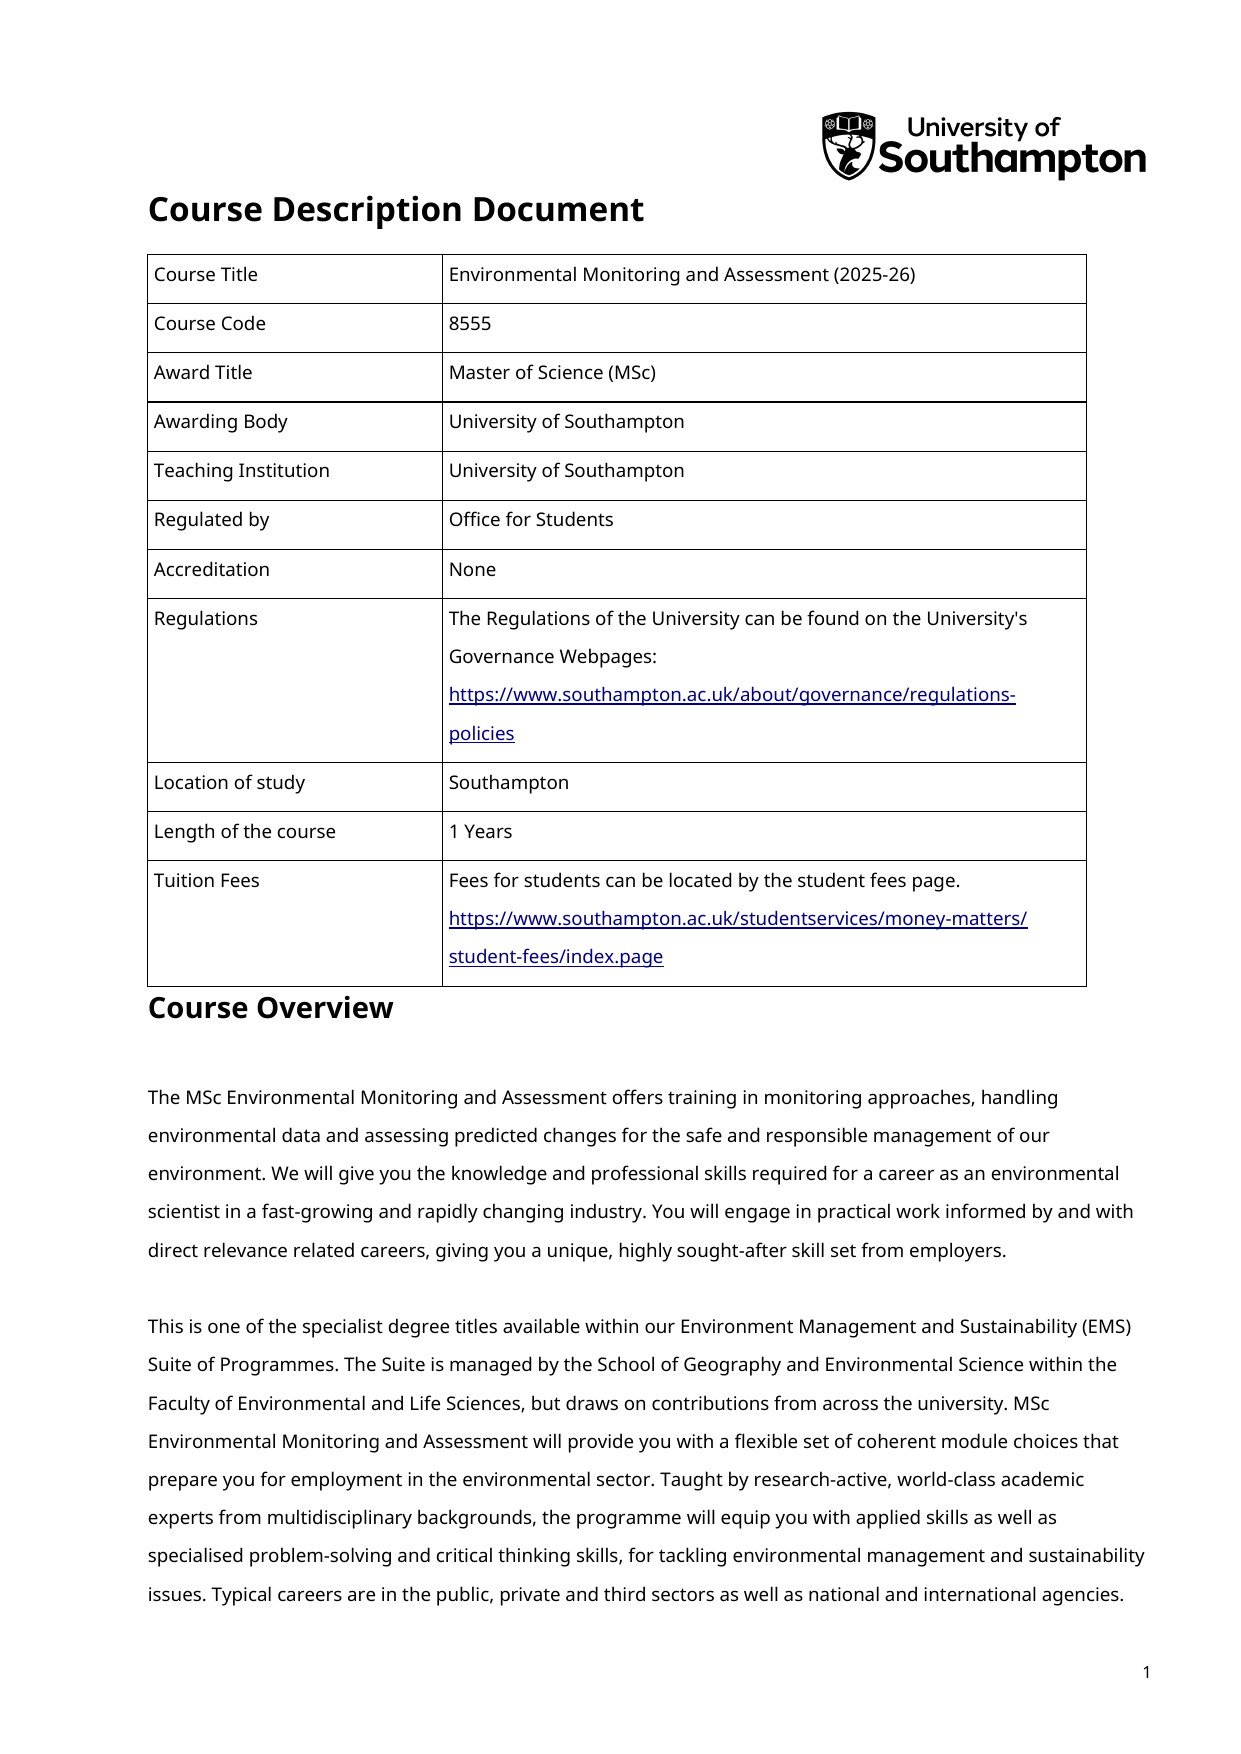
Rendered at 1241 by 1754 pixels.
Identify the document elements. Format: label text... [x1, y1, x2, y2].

table_cell University of Southampton [443, 403, 1086, 451]
table_cell Award Title [148, 353, 442, 401]
table_cell Awarding Body [148, 403, 442, 451]
table_header Course Title [148, 255, 442, 303]
table_cell None [443, 550, 1086, 598]
table_cell 1 Years [443, 812, 1086, 860]
table_cell 8555 [443, 304, 1086, 352]
table_cell Teaching Institution [148, 452, 442, 500]
table_cell Regulations [148, 599, 442, 762]
text The MSc Environmental Monitoring and Assessment offers training in monitoring approaches, handling environmental data and assessing predicted changes for the safe and responsible management of our environment. We will give you the knowledge and professional skills required for a career as an environmental scientist in a fast-growing and rapidly changing industry. You will engage in practical work informed by and with direct relevance related careers, giving you a unique, highly sought-after skill set from employers. This is one of the specialist degree titles available within our Environment Management and Sustainability (EMS) Suite of Programmes. The Suite is managed by the School of Geography and Environmental Science within the Faculty of Environmental and Life Sciences, but draws on contributions from across the university. MSc Environmental Monitoring and Assessment will provide you with a flexible set of coherent module choices that prepare you for employment in the environmental sector. Taught by research-active, world-class academic experts from multidisciplinary backgrounds, the programme will equip you with applied skills as well as specialised problem-solving and critical thinking skills, for tackling environmental management and sustainability issues. Typical careers are in the public, private and third sectors as well as national and international agencies. [148, 1084, 1152, 1606]
table_cell Fees for students can be located by the student fees page. https://www.southampton.ac.uk/studentservices/money-matters/student-fees/index.page [443, 861, 1086, 986]
table_cell University of Southampton [443, 452, 1086, 500]
table_cell Office for Students [443, 501, 1086, 549]
table_cell The Regulations of the University can be found on the University's Governance Webpages: https://www.southampton.ac.uk/about/governance/regulations-policies [443, 599, 1086, 762]
table_cell Location of study [148, 763, 442, 811]
table_cell Master of Science (MSc) [443, 353, 1086, 401]
table_cell Regulated by [148, 501, 442, 549]
table_header Environmental Monitoring and Assessment (2025-26) [443, 255, 1086, 303]
table_cell Tuition Fees [148, 861, 442, 986]
table_cell Southampton [443, 763, 1086, 811]
table_cell Accreditation [148, 550, 442, 598]
table_cell Length of the course [148, 812, 442, 860]
table_cell Course Code [148, 304, 442, 352]
subtitle Course Overview [148, 987, 1152, 1027]
subtitle Course Description Document [148, 186, 1152, 231]
